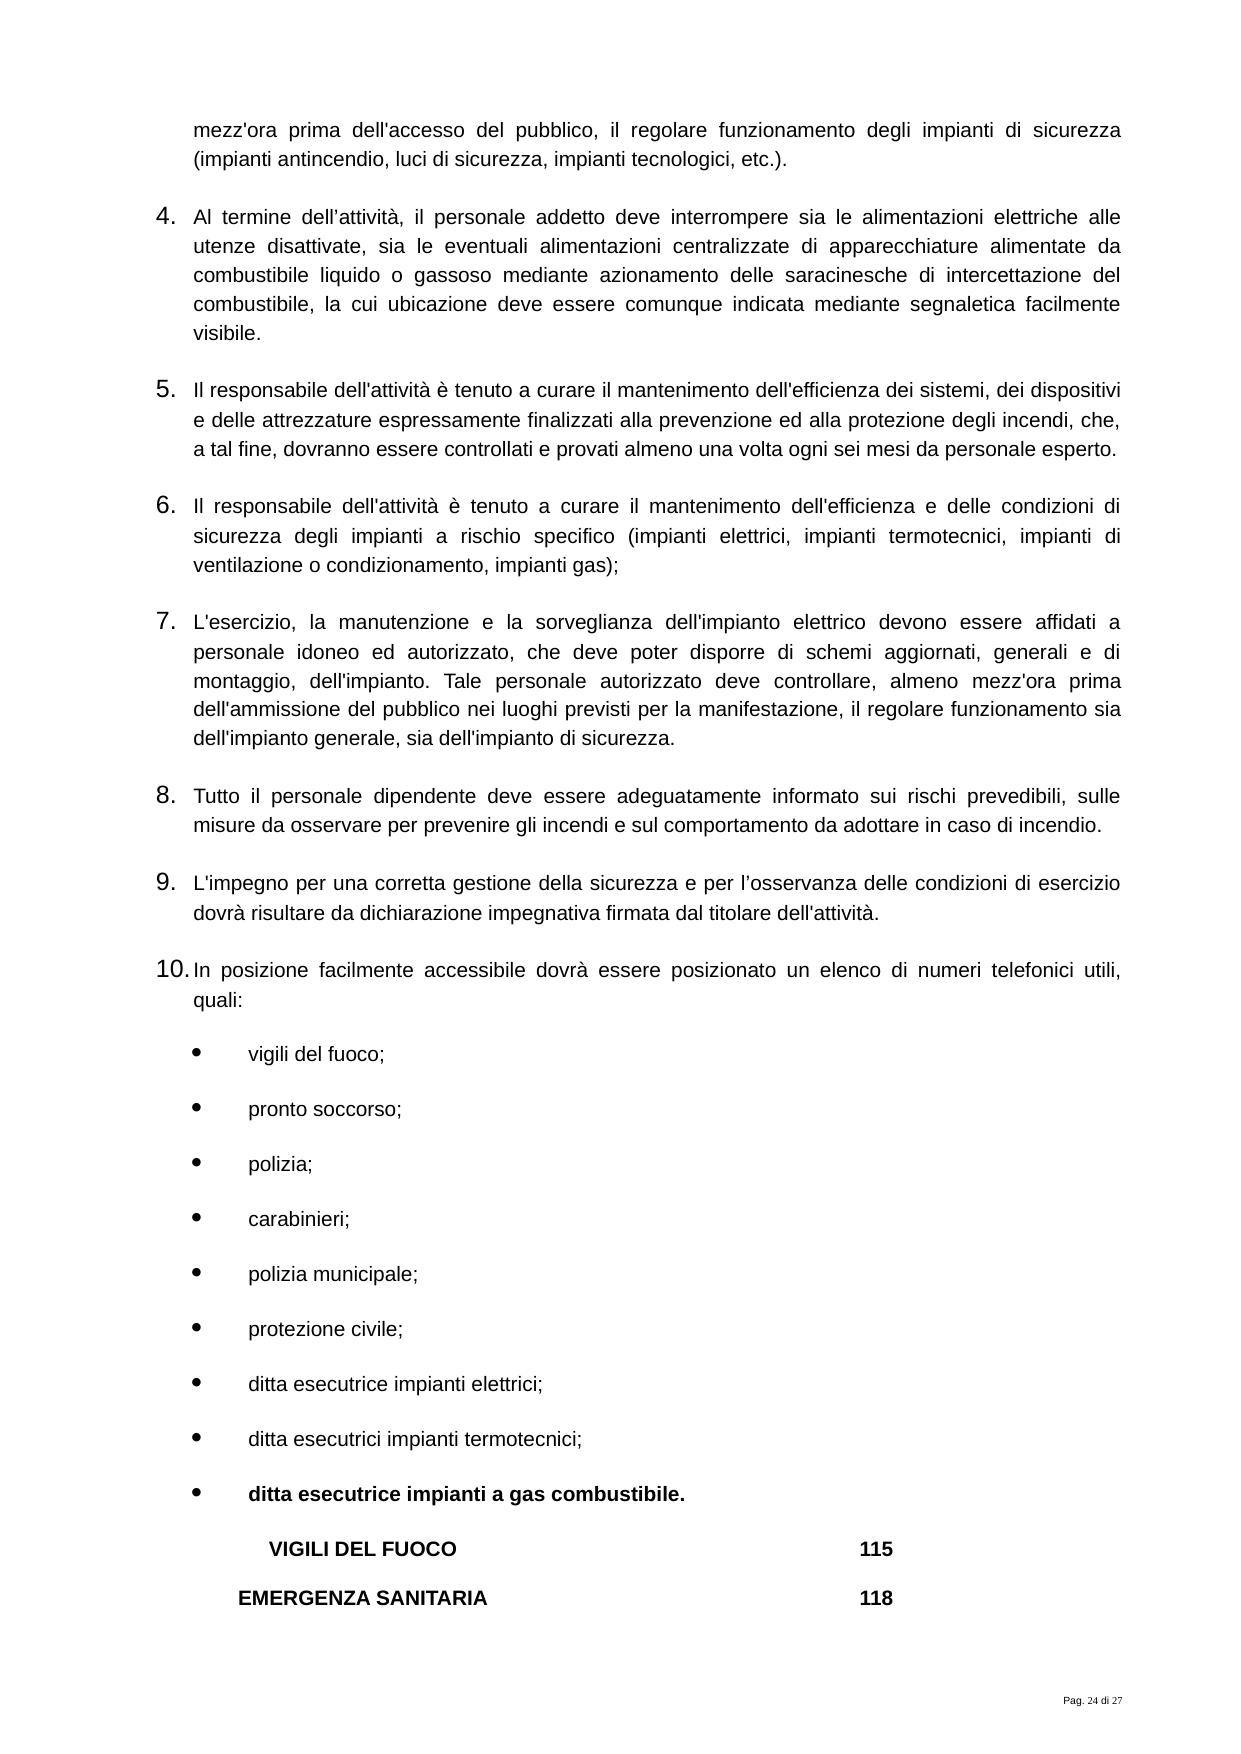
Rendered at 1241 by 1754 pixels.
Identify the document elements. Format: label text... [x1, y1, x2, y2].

list ditta esecutrici impianti termotecnici; [192, 1427, 1122, 1452]
list polizia; [192, 1152, 1122, 1177]
list Il responsabile dell'attività è tenuto a curare il mantenimento dell'efficienza e delle condizioni di sicurezza degli impianti a rischio specifico (impianti elettrici, impianti termotecnici, impianti di ventilazione o condizionamento, impianti gas); [156, 490, 1122, 576]
list In posizione facilmente accessibile dovrà essere posizionato un elenco di numeri telefonici utili, quali: [156, 954, 1122, 1012]
list pronto soccorso; [192, 1097, 1122, 1122]
list mezz'ora prima dell'accesso del pubblico, il regolare funzionamento degli impianti di sicurezza (impianti antincendio, luci di sicurezza, impianti tecnologici, etc.). [156, 118, 1122, 171]
list L'esercizio, la manutenzione e la sorveglianza dell'impianto elettrico devono essere affidati a personale idoneo ed autorizzato, che deve poter disporre di schemi aggiornati, generali e di montaggio, dell'impianto. Tale personale autorizzato deve controllare, almeno mezz'ora prima dell'ammissione del pubblico nei luoghi previsti per la manifestazione, il regolare funzionamento sia dell'impianto generale, sia dell'impianto di sicurezza. [156, 606, 1122, 750]
list Tutto il personale dipendente deve essere adeguatamente informato sui rischi prevedibili, sulle misure da osservare per prevenire gli incendi e sul comportamento da adottare in caso di incendio. [156, 780, 1122, 837]
list ditta esecutrice impianti a gas combustibile. [192, 1482, 1122, 1507]
list polizia municipale; [192, 1262, 1122, 1287]
list L'impegno per una corretta gestione della sicurezza e per l’osservanza delle condizioni di esercizio dovrà risultare da dichiarazione impegnativa firmata dal titolare dell'attività. [156, 867, 1122, 924]
table_header 115 [608, 1524, 1145, 1573]
list Il responsabile dell'attività è tenuto a curare il mantenimento dell'efficienza dei sistemi, dei dispositivi e delle attrezzature espressamente finalizzati alla prevenzione ed alla protezione degli incendi, che, a tal fine, dovranno essere controllati e provati almeno una volta ogni sei mesi da personale esperto. [156, 374, 1122, 460]
table_cell EMERGENZA SANITARIA [118, 1573, 608, 1622]
list ditta esecutrice impianti elettrici; [192, 1372, 1122, 1397]
table_header VIGILI DEL FUOCO [118, 1524, 608, 1573]
table_cell 118 [608, 1573, 1145, 1622]
list protezione civile; [192, 1317, 1122, 1342]
list vigili del fuoco; [192, 1042, 1122, 1067]
list carabinieri; [192, 1207, 1122, 1232]
list Al termine dell’attività, il personale addetto deve interrompere sia le alimentazioni elettriche alle utenze disattivate, sia le eventuali alimentazioni centralizzate di apparecchiature alimentate da combustibile liquido o gassoso mediante azionamento delle saracinesche di intercettazione del combustibile, la cui ubicazione deve essere comunque indicata mediante segnaletica facilmente visibile. [156, 201, 1122, 344]
